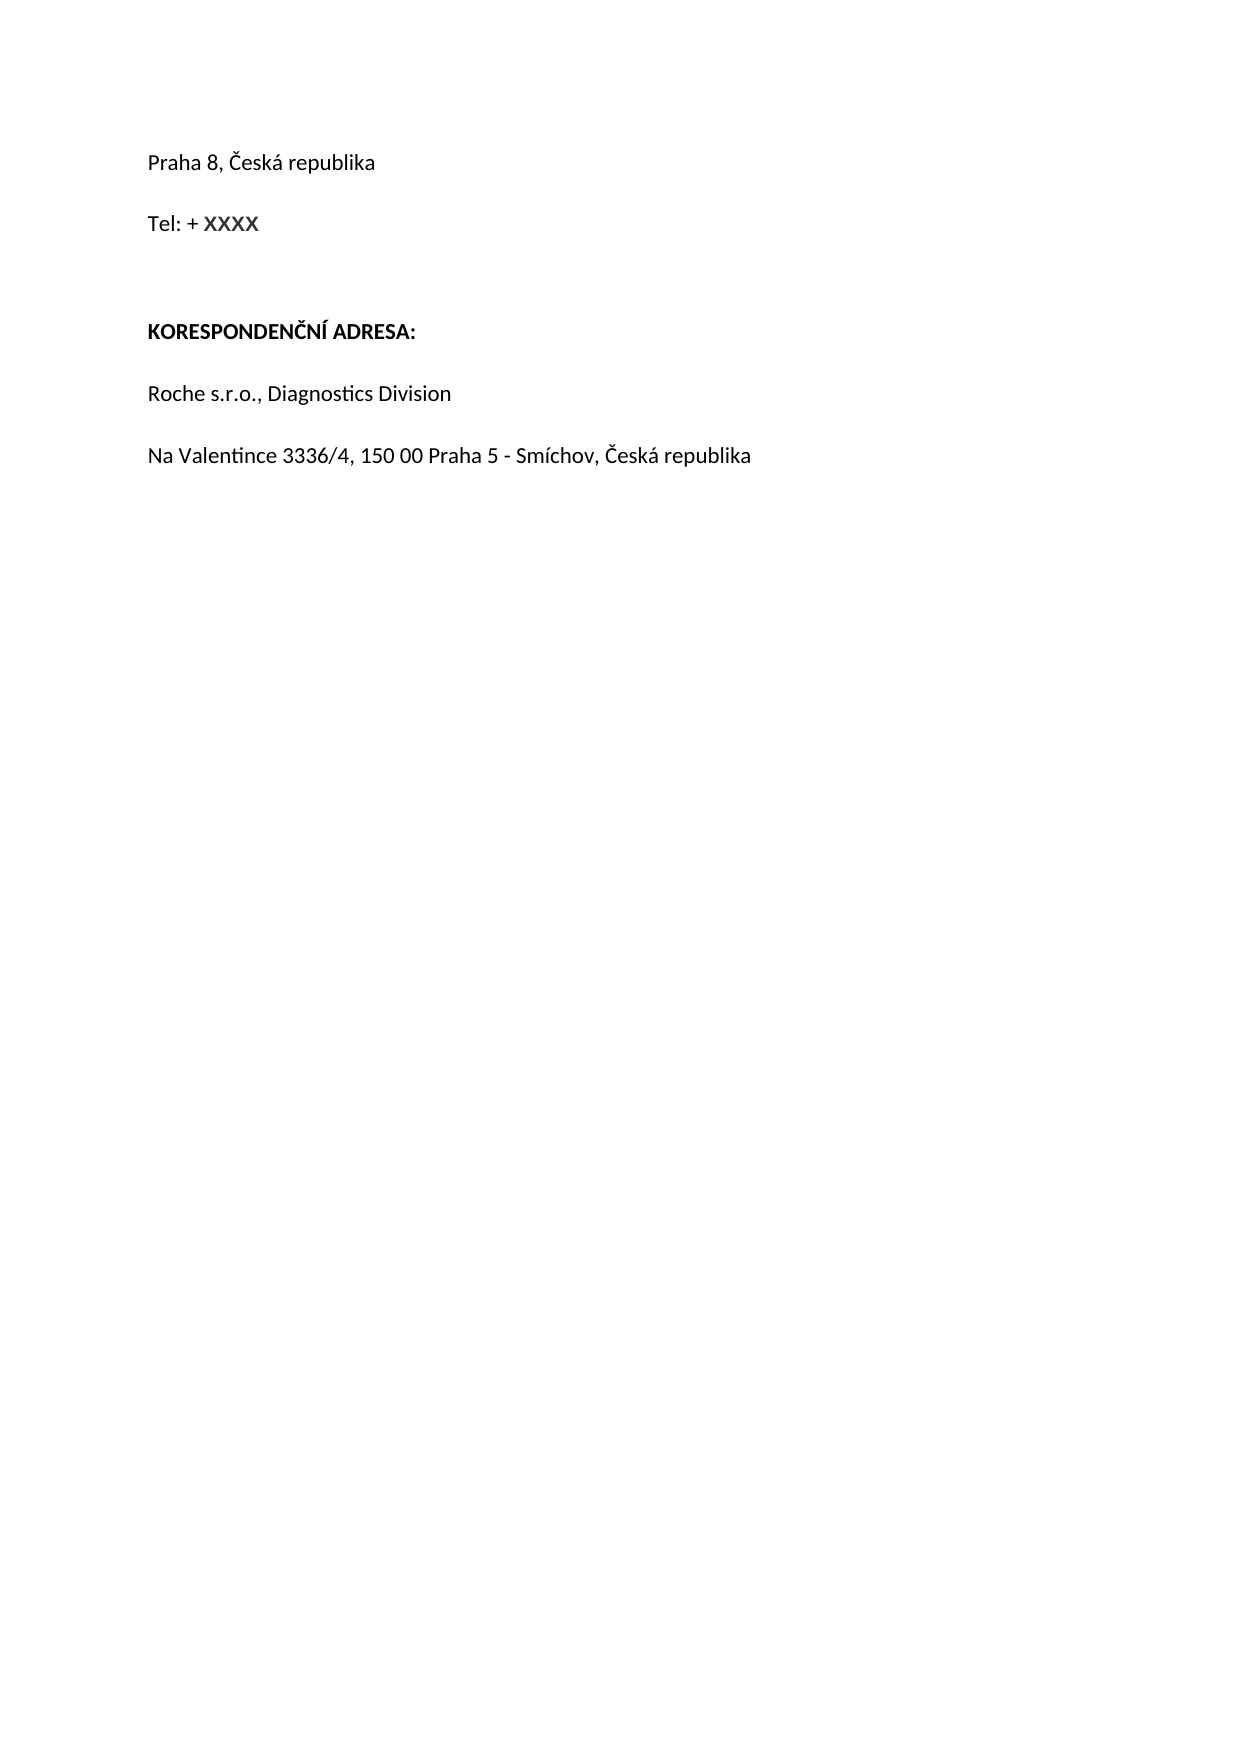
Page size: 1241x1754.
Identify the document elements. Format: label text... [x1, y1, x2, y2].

text KORESPONDENČNÍ ADRESA: [148, 317, 1093, 345]
text Roche s.r.o., Diagnostics Division [148, 379, 1093, 407]
text Na Valentince 3336/4, 150 00 Praha 5 - Smíchov, Česká republika [148, 441, 1093, 469]
text Praha 8, Česká republika [148, 148, 1093, 176]
text Tel: + XXXX [148, 209, 1093, 237]
